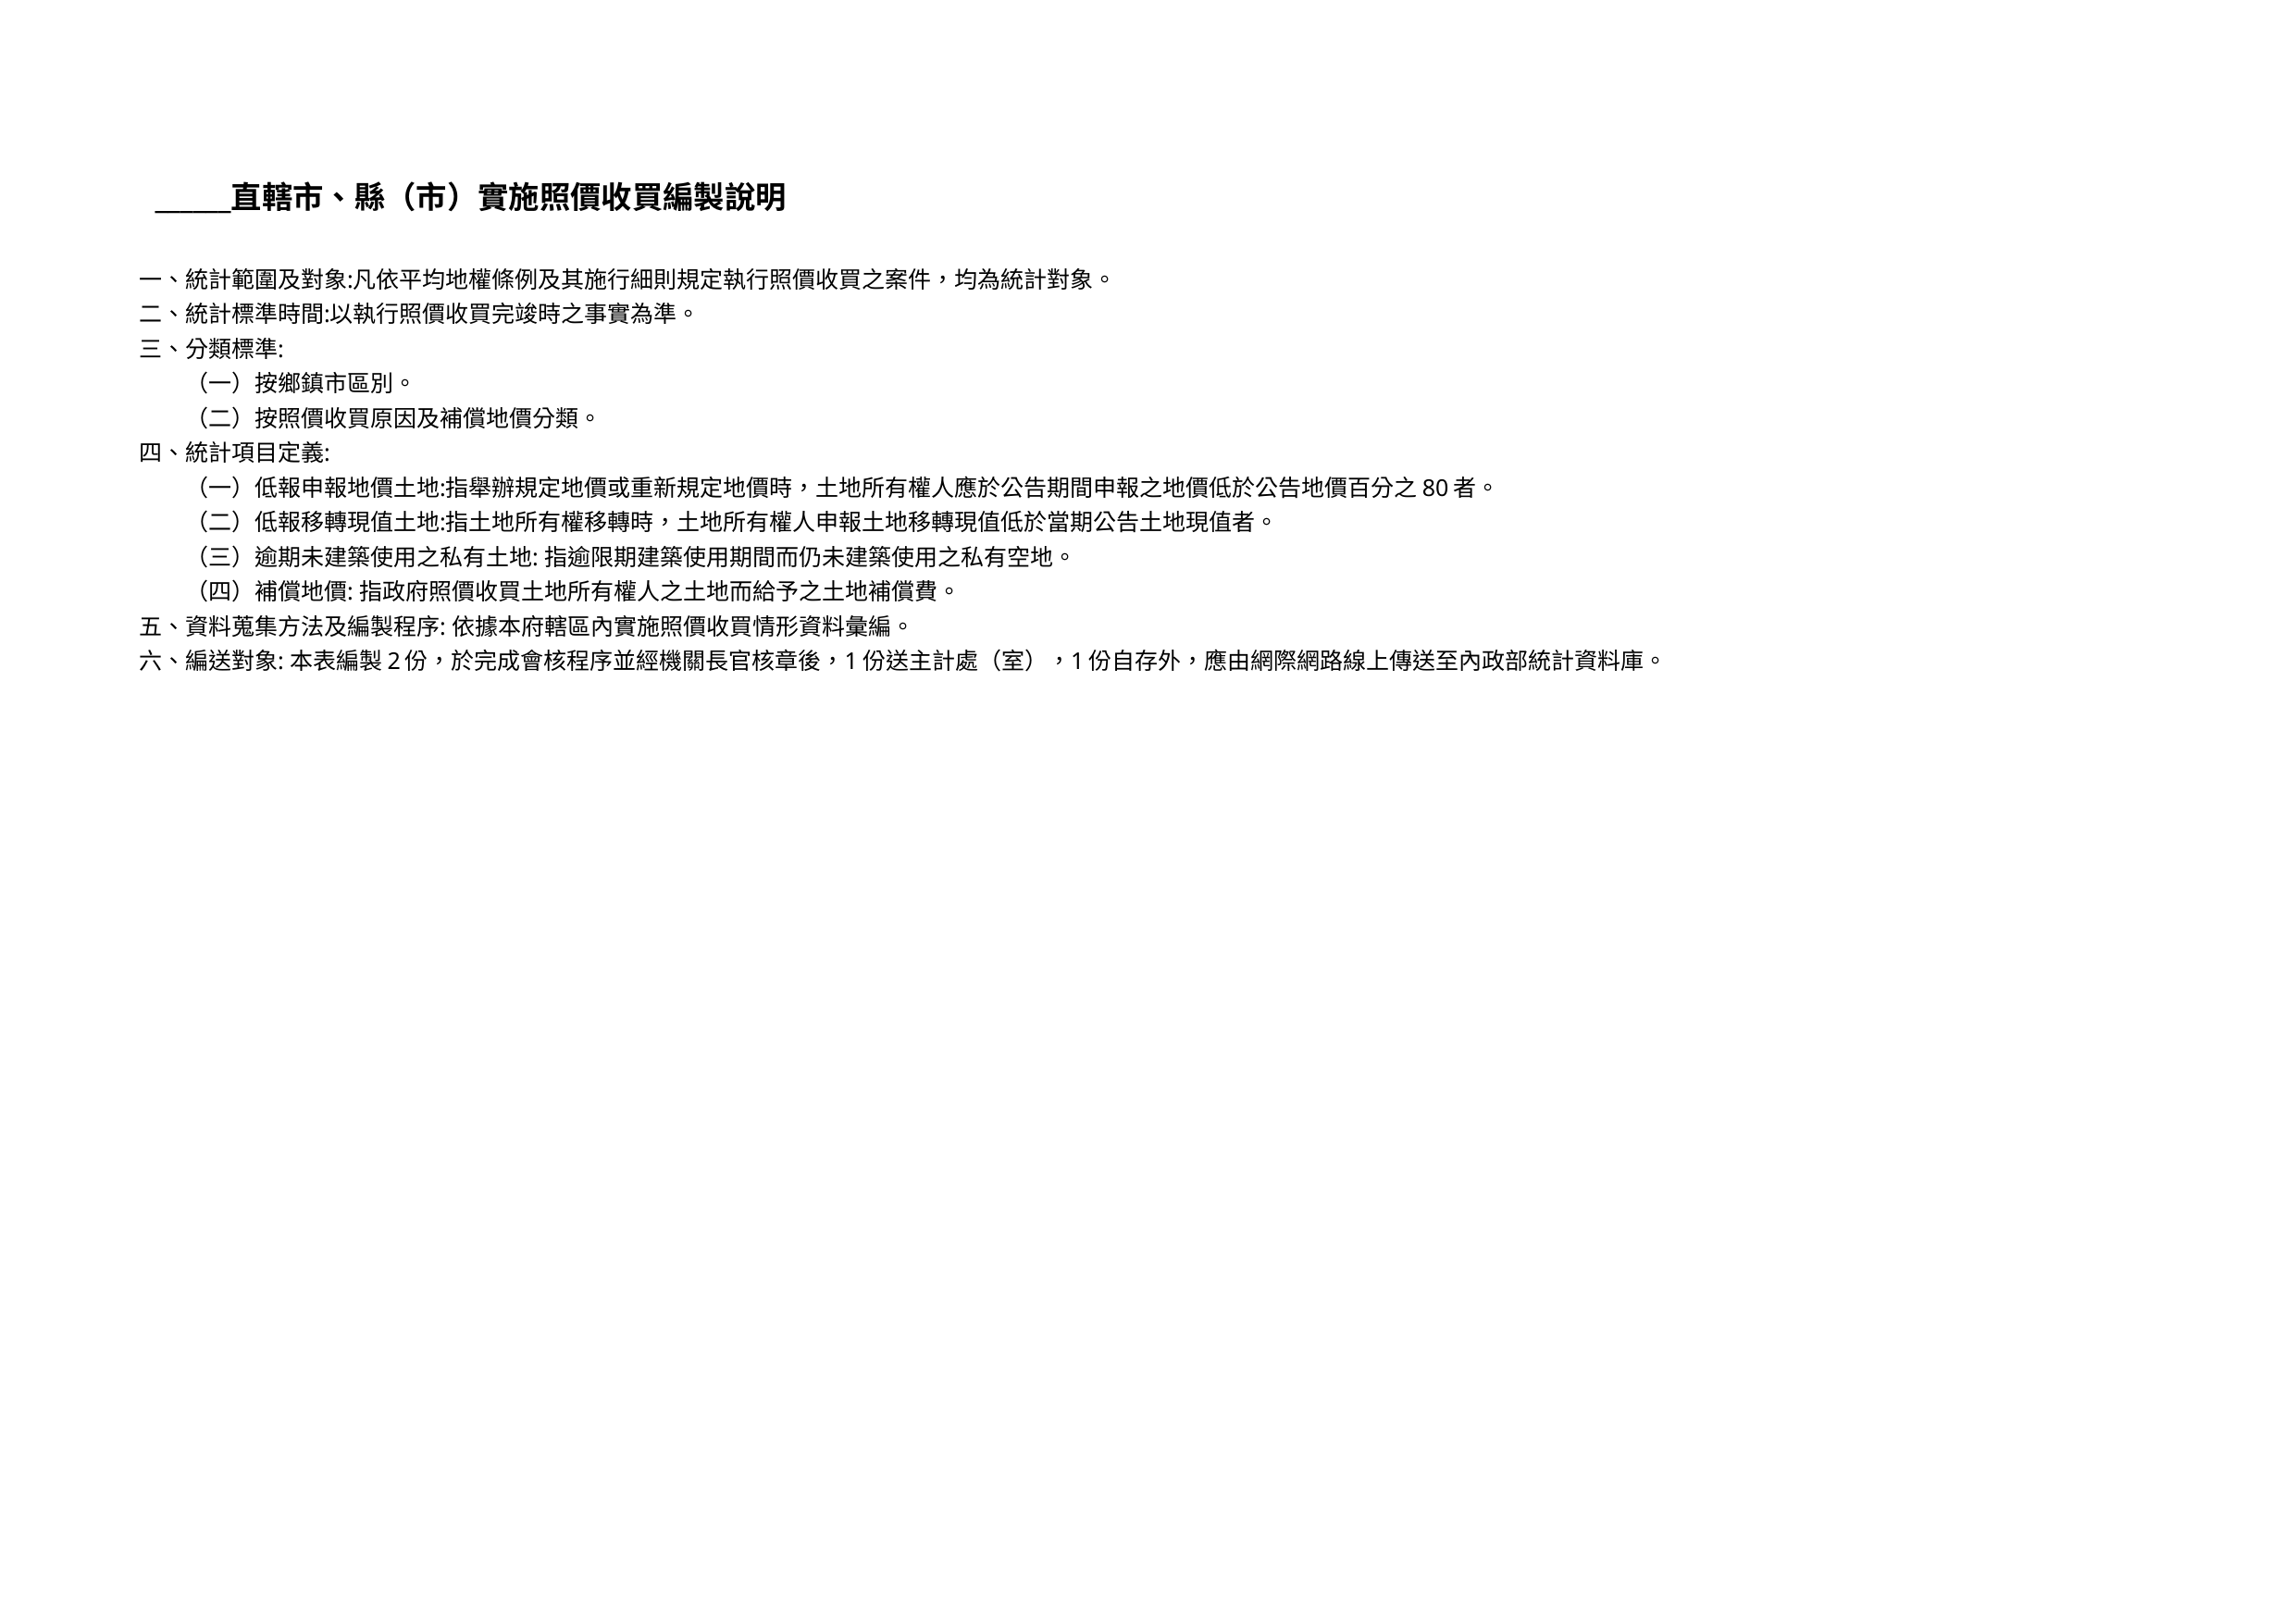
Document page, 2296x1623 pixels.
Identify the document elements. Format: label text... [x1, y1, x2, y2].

subtitle 四、統計項目定義: [139, 433, 2156, 468]
subtitle 五、資料蒐集方法及編製程序: 依據本府轄區內實施照價收買情形資料彙編。 [139, 607, 2156, 641]
subtitle 三、分類標準: [139, 329, 2156, 364]
subtitle 一、統計範圍及對象:凡依平均地權條例及其施行細則規定執行照價收買之案件，均為統計對象。 [139, 260, 2156, 294]
subtitle ______直轄市、縣（市）實施照價收買編製說明 [139, 173, 2156, 218]
subtitle （一）低報申報地價土地:指舉辦規定地價或重新規定地價時，土地所有權人應於公告期間申報之地價低於公告地價百分之80者。 [139, 468, 2156, 502]
subtitle （二）按照價收買原因及補償地價分類。 [139, 399, 2156, 433]
subtitle 六、編送對象: 本表編製2份，於完成會核程序並經機關長官核章後，1份送主計處（室），1份自存外，應由網際網路線上傳送至內政部統計資料庫。 [139, 641, 2156, 676]
subtitle （二）低報移轉現值土地:指土地所有權移轉時，土地所有權人申報土地移轉現值低於當期公告土地現值者。 [139, 502, 2156, 538]
subtitle （四）補償地價: 指政府照價收買土地所有權人之土地而給予之土地補償費。 [139, 572, 2156, 607]
subtitle （一）按鄉鎮市區別。 [139, 364, 2156, 399]
subtitle 二、統計標準時間:以執行照價收買完竣時之事實為準。 [139, 294, 2156, 329]
subtitle （三）逾期未建築使用之私有土地: 指逾限期建築使用期間而仍未建築使用之私有空地。 [139, 538, 2156, 572]
